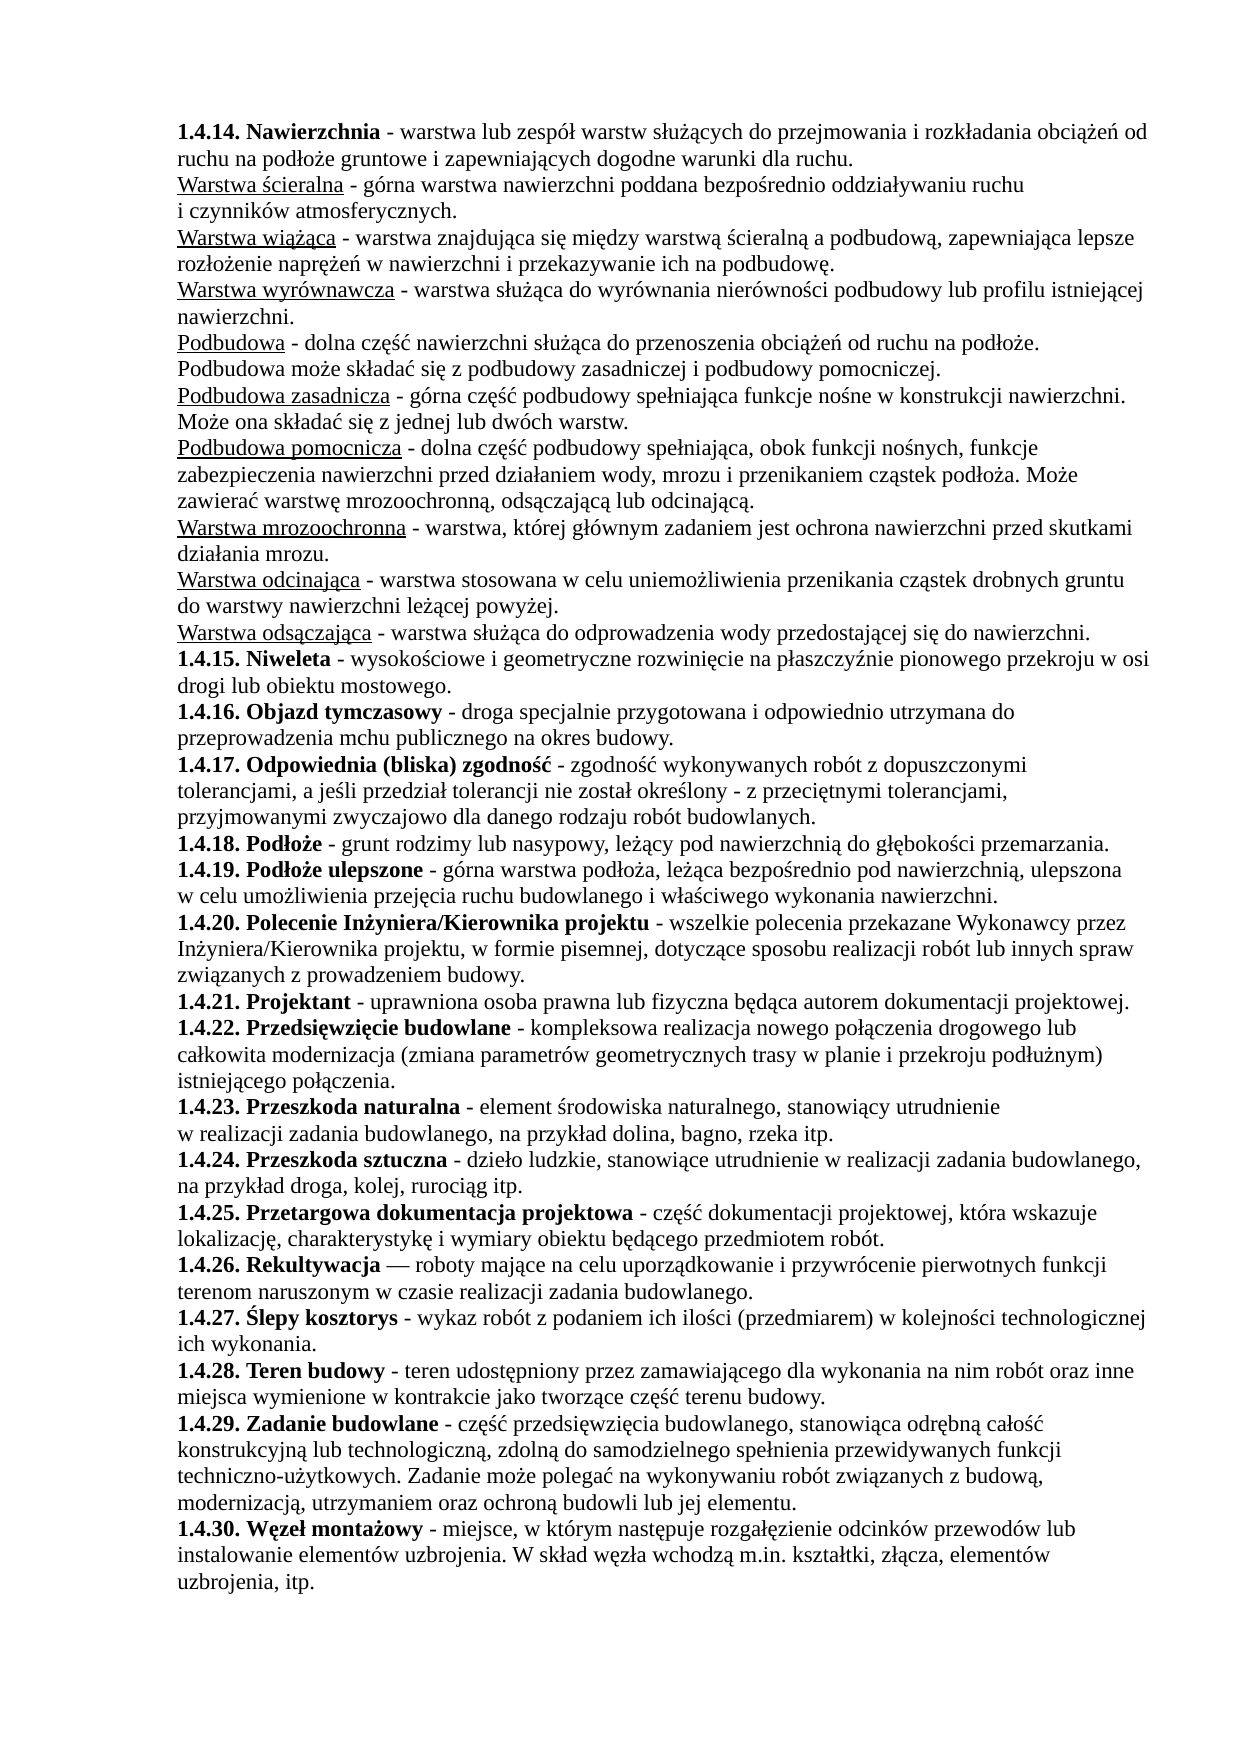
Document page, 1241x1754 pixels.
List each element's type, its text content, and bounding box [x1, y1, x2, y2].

text Warstwa ścieralna - górna warstwa nawierzchni poddana bezpośrednio oddziaływaniu ruchu [177, 171, 1152, 197]
text w celu umożliwienia przejęcia ruchu budowlanego i właściwego wykonania nawierzchni. [177, 882, 1152, 909]
text 1.4.15. Niweleta - wysokościowe i geometryczne rozwinięcie na płaszczyźnie pionowego przekroju w osi drogi lub obiektu mostowego. [177, 645, 1152, 698]
text 1.4.30. Węzeł montażowy - miejsce, w którym następuje rozgałęzienie odcinków przewodów lub instalowanie elementów uzbrojenia. W skład węzła wchodzą m.in. kształtki, złącza, elementów uzbrojenia, itp. [177, 1515, 1152, 1594]
text 1.4.29. Zadanie budowlane - część przedsięwzięcia budowlanego, stanowiąca odrębną całość konstrukcyjną lub technologiczną, zdolną do samodzielnego spełnienia przewidywanych funkcji techniczno-użytkowych. Zadanie może polegać na wykonywaniu robót związanych z budową, modernizacją, utrzymaniem oraz ochroną budowli lub jej elementu. [177, 1409, 1152, 1515]
text i czynników atmosferycznych. [177, 197, 1152, 224]
text w realizacji zadania budowlanego, na przykład dolina, bagno, rzeka itp. [177, 1120, 1152, 1146]
text 1.4.25. Przetargowa dokumentacja projektowa - część dokumentacji projektowej, która wskazuje lokalizację, charakterystykę i wymiary obiektu będącego przedmiotem robót. [177, 1199, 1152, 1251]
text Warstwa odcinająca - warstwa stosowana w celu uniemożliwienia przenikania cząstek drobnych gruntu do warstwy nawierzchni leżącej powyżej. [177, 566, 1152, 619]
text Warstwa wyrównawcza - warstwa służąca do wyrównania nierówności podbudowy lub profilu istniejącej nawierzchni. [177, 276, 1152, 329]
text 1.4.20. Polecenie Inżyniera/Kierownika projektu - wszelkie polecenia przekazane Wykonawcy przez Inżyniera/Kierownika projektu, w formie pisemnej, dotyczące sposobu realizacji robót lub innych spraw związanych z prowadzeniem budowy. [177, 909, 1152, 988]
text Podbudowa - dolna część nawierzchni służąca do przenoszenia obciążeń od ruchu na podłoże. Podbudowa może składać się z podbudowy zasadniczej i podbudowy pomocniczej. [177, 329, 1152, 382]
text 1.4.22. Przedsięwzięcie budowlane - kompleksowa realizacja nowego połączenia drogowego lub całkowita modernizacja (zmiana parametrów geometrycznych trasy w planie i przekroju podłużnym) istniejącego połączenia. [177, 1014, 1152, 1093]
text 1.4.28. Teren budowy - teren udostępniony przez zamawiającego dla wykonania na nim robót oraz inne miejsca wymienione w kontrakcie jako tworzące część terenu budowy. [177, 1357, 1152, 1409]
text Warstwa odsączająca - warstwa służąca do odprowadzenia wody przedostającej się do nawierzchni. [177, 619, 1152, 645]
text 1.4.18. Podłoże - grunt rodzimy lub nasypowy, leżący pod nawierzchnią do głębokości przemarzania. [177, 830, 1152, 856]
text 1.4.14. Nawierzchnia - warstwa lub zespół warstw służących do przejmowania i rozkładania obciążeń od ruchu na podłoże gruntowe i zapewniających dogodne warunki dla ruchu. [177, 118, 1152, 171]
text 1.4.21. Projektant - uprawniona osoba prawna lub fizyczna będąca autorem dokumentacji projektowej. [177, 988, 1152, 1014]
text 1.4.23. Przeszkoda naturalna - element środowiska naturalnego, stanowiący utrudnienie [177, 1093, 1152, 1120]
text 1.4.16. Objazd tymczasowy - droga specjalnie przygotowana i odpowiednio utrzymana do przeprowadzenia mchu publicznego na okres budowy. [177, 698, 1152, 751]
text 1.4.19. Podłoże ulepszone - górna warstwa podłoża, leżąca bezpośrednio pod nawierzchnią, ulepszona [177, 856, 1152, 882]
text 1.4.26. Rekultywacja ― roboty mające na celu uporządkowanie i przywrócenie pierwotnych funkcji terenom naruszonym w czasie realizacji zadania budowlanego. [177, 1251, 1152, 1304]
text 1.4.24. Przeszkoda sztuczna - dzieło ludzkie, stanowiące utrudnienie w realizacji zadania budowlanego, na przykład droga, kolej, rurociąg itp. [177, 1146, 1152, 1199]
text Warstwa wiążąca - warstwa znajdująca się między warstwą ścieralną a podbudową, zapewniająca lepsze rozłożenie naprężeń w nawierzchni i przekazywanie ich na podbudowę. [177, 224, 1152, 276]
text 1.4.17. Odpowiednia (bliska) zgodność - zgodność wykonywanych robót z dopuszczonymi tolerancjami, a jeśli przedział tolerancji nie został określony - z przeciętnymi tolerancjami, przyjmowanymi zwyczajowo dla danego rodzaju robót budowlanych. [177, 751, 1152, 830]
text Podbudowa zasadnicza - górna część podbudowy spełniająca funkcje nośne w konstrukcji nawierzchni. Może ona składać się z jednej lub dwóch warstw. [177, 382, 1152, 434]
text Podbudowa pomocnicza - dolna część podbudowy spełniająca, obok funkcji nośnych, funkcje zabezpieczenia nawierzchni przed działaniem wody, mrozu i przenikaniem cząstek podłoża. Może zawierać warstwę mrozoochronną, odsączającą lub odcinającą. [177, 434, 1152, 513]
text 1.4.27. Ślepy kosztorys - wykaz robót z podaniem ich ilości (przedmiarem) w kolejności technologicznej ich wykonania. [177, 1304, 1152, 1357]
text Warstwa mrozoochronna - warstwa, której głównym zadaniem jest ochrona nawierzchni przed skutkami działania mrozu. [177, 513, 1152, 566]
